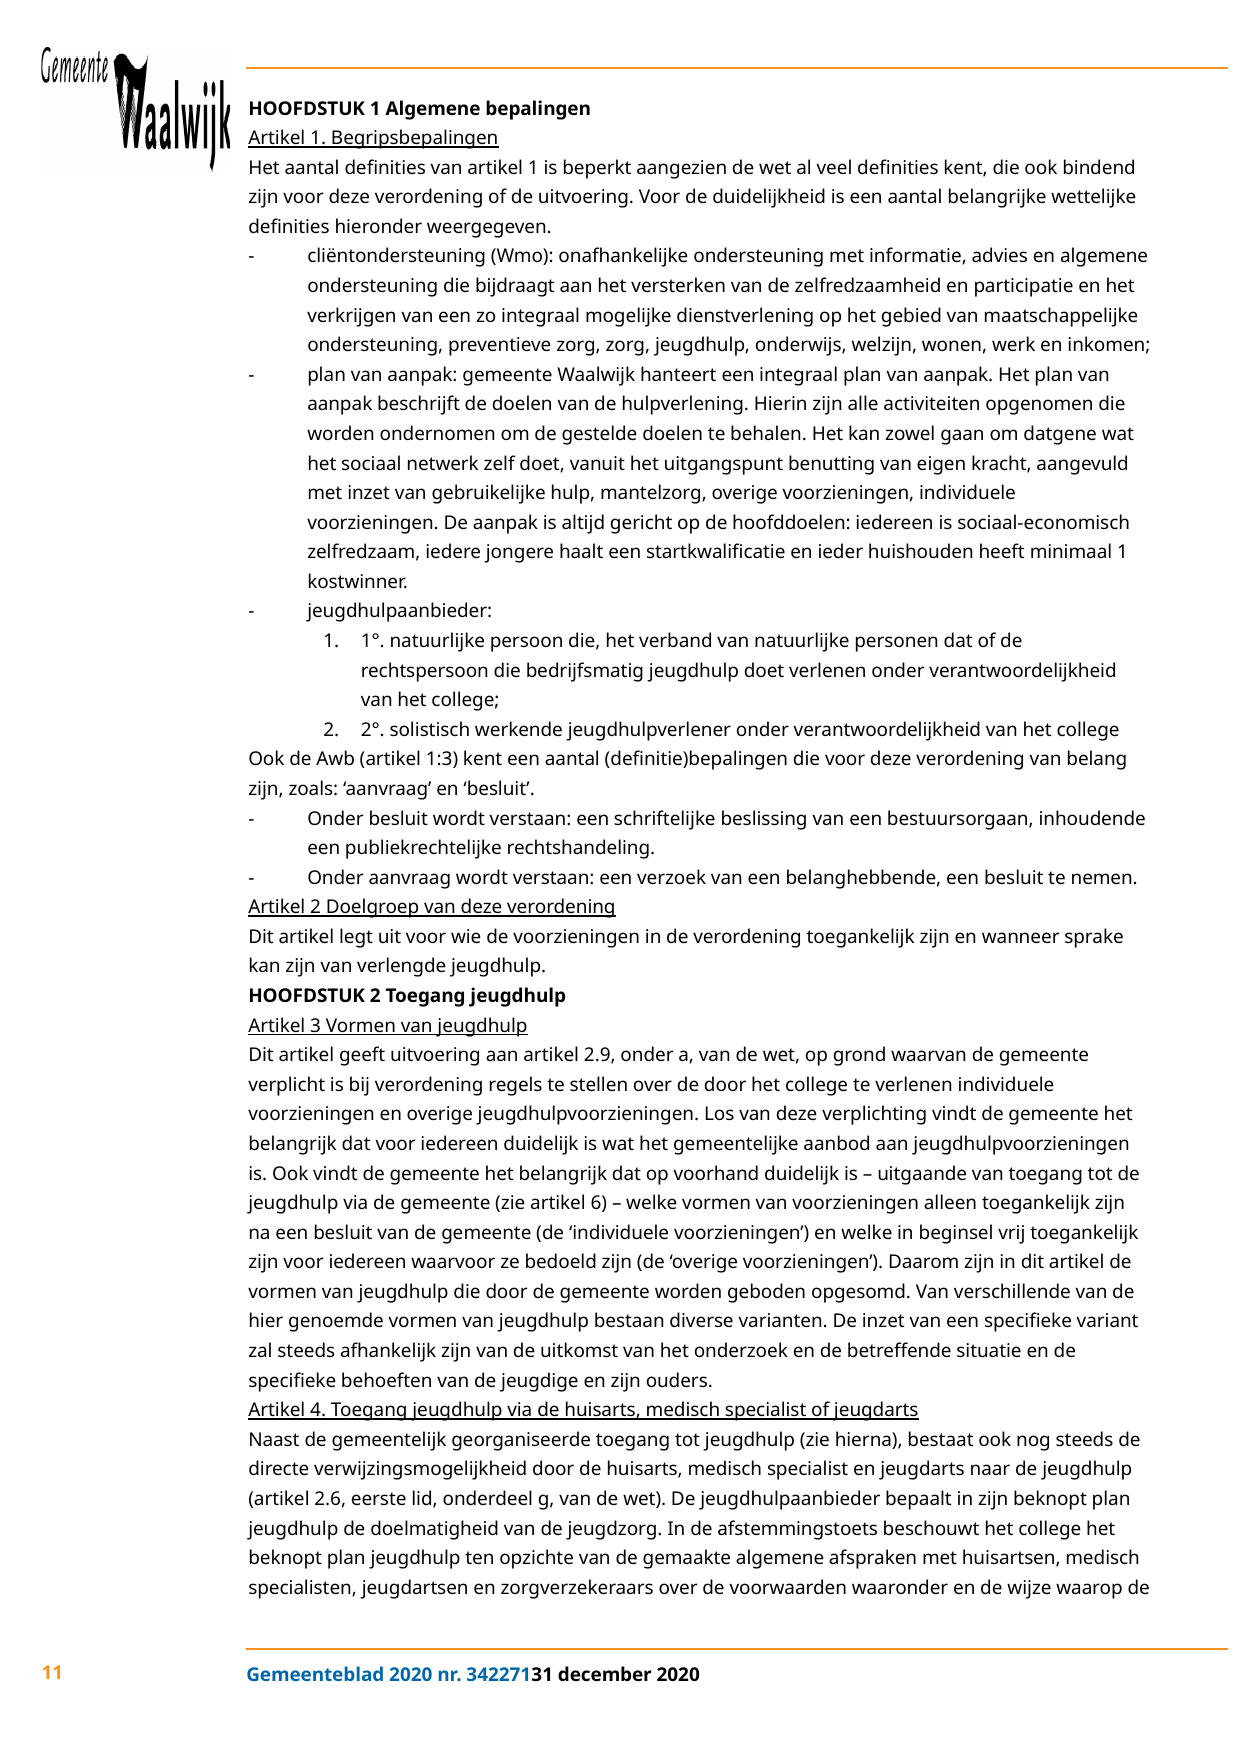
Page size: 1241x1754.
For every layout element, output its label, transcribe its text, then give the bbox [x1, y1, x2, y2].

text Artikel 2 Doelgroep van deze verordening [248, 893, 1152, 919]
list 1°. natuurlijke persoon die, het verband van natuurlijke personen dat of de rechtspersoon die bedrijfsmatig jeugdhulp doet verlenen onder verantwoordelijkheid van het college; [323, 627, 1152, 712]
text Artikel 4. Toegang jeugdhulp via de huisarts, medisch specialist of jeugdarts [248, 1396, 1152, 1422]
text Ook de Awb (artikel 1:3) kent een aantal (definitie)bepalingen die voor deze verordening van belang zijn, zoals: ‘aanvraag’ en ‘besluit’. [248, 746, 1152, 801]
text Artikel 3 Vormen van jeugdhulp [248, 1012, 1152, 1038]
text Dit artikel legt uit voor wie de voorzieningen in de verordening toegankelijk zijn en wanneer sprake kan zijn van verlengde jeugdhulp. [248, 923, 1152, 978]
text Het aantal definities van artikel 1 is beperkt aangezien de wet al veel definities kent, die ook bindend zijn voor deze verordening of de uitvoering. Voor de duidelijkheid is een aantal belangrijke wettelijke definities hieronder weergegeven. [248, 154, 1152, 239]
list cliёntondersteuning (Wmo): onafhankelijke ondersteuning met informatie, advies en algemene ondersteuning die bijdraagt aan het versterken van de zelfredzaamheid en participatie en het verkrijgen van een zo integraal mogelijke dienstverlening op het gebied van maatschappelijke ondersteuning, preventieve zorg, zorg, jeugdhulp, onderwijs, welzijn, wonen, werk en inkomen; [248, 243, 1152, 357]
list 2°. solistisch werkende jeugdhulpverlener onder verantwoordelijkheid van het college [323, 716, 1152, 742]
text Naast de gemeentelijk georganiseerde toegang tot jeugdhulp (zie hierna), bestaat ook nog steeds de directe verwijzingsmogelijkheid door de huisarts, medisch specialist en jeugdarts naar de jeugdhulp (artikel 2.6, eerste lid, onderdeel g, van de wet). De jeugdhulpaanbieder bepaalt in zijn beknopt plan jeugdhulp de doelmatigheid van de jeugdzorg. In de afstemmingstoets beschouwt het college het beknopt plan jeugdhulp ten opzichte van de gemaakte algemene afspraken met huisartsen, medisch specialisten, jeugdartsen en zorgverzekeraars over de voorwaarden waaronder en de wijze waarop de [248, 1426, 1152, 1600]
list plan van aanpak: gemeente Waalwijk hanteert een integraal plan van aanpak. Het plan van aanpak beschrijft de doelen van de hulpverlening. Hierin zijn alle activiteiten opgenomen die worden ondernomen om de gestelde doelen te behalen. Het kan zowel gaan om datgene wat het sociaal netwerk zelf doet, vanuit het uitgangspunt benutting van eigen kracht, aangevuld met inzet van gebruikelijke hulp, mantelzorg, overige voorzieningen, individuele voorzieningen. De aanpak is altijd gericht op de hoofddoelen: iedereen is sociaal-economisch zelfredzaam, iedere jongere haalt een startkwalificatie en ieder huishouden heeft minimaal 1 kostwinner. [248, 361, 1152, 594]
list Onder aanvraag wordt verstaan: een verzoek van een belanghebbende, een besluit te nemen. [248, 864, 1152, 890]
list jeugdhulpaanbieder: [248, 598, 1152, 623]
text HOOFDSTUK 1 Algemene bepalingen [248, 95, 1152, 121]
text Artikel 1. Begripsbepalingen [248, 124, 1152, 150]
picture [41, 47, 231, 172]
text Dit artikel geeft uitvoering aan artikel 2.9, onder a, van de wet, op grond waarvan de gemeente verplicht is bij verordening regels te stellen over de door het college te verlenen individuele voorzieningen en overige jeugdhulpvoorzieningen. Los van deze verplichting vindt de gemeente het belangrijk dat voor iedereen duidelijk is wat het gemeentelijke aanbod aan jeugdhulpvoorzieningen is. Ook vindt de gemeente het belangrijk dat op voorhand duidelijk is – uitgaande van toegang tot de jeugdhulp via de gemeente (zie artikel 6) – welke vormen van voorzieningen alleen toegankelijk zijn na een besluit van de gemeente (de ‘individuele voorzieningen’) en welke in beginsel vrij toegankelijk zijn voor iedereen waarvoor ze bedoeld zijn (de ‘overige voorzieningen’). Daarom zijn in dit artikel de vormen van jeugdhulp die door de gemeente worden geboden opgesomd. Van verschillende van de hier genoemde vormen van jeugdhulp bestaan diverse varianten. De inzet van een specifieke variant zal steeds afhankelijk zijn van de uitkomst van het onderzoek en de betreffende situatie en de specifieke behoeften van de jeugdige en zijn ouders. [248, 1041, 1152, 1393]
text HOOFDSTUK 2 Toegang jeugdhulp [248, 982, 1152, 1008]
list Onder besluit wordt verstaan: een schriftelijke beslissing van een bestuursorgaan, inhoudende een publiekrechtelijke rechtshandeling. [248, 805, 1152, 860]
